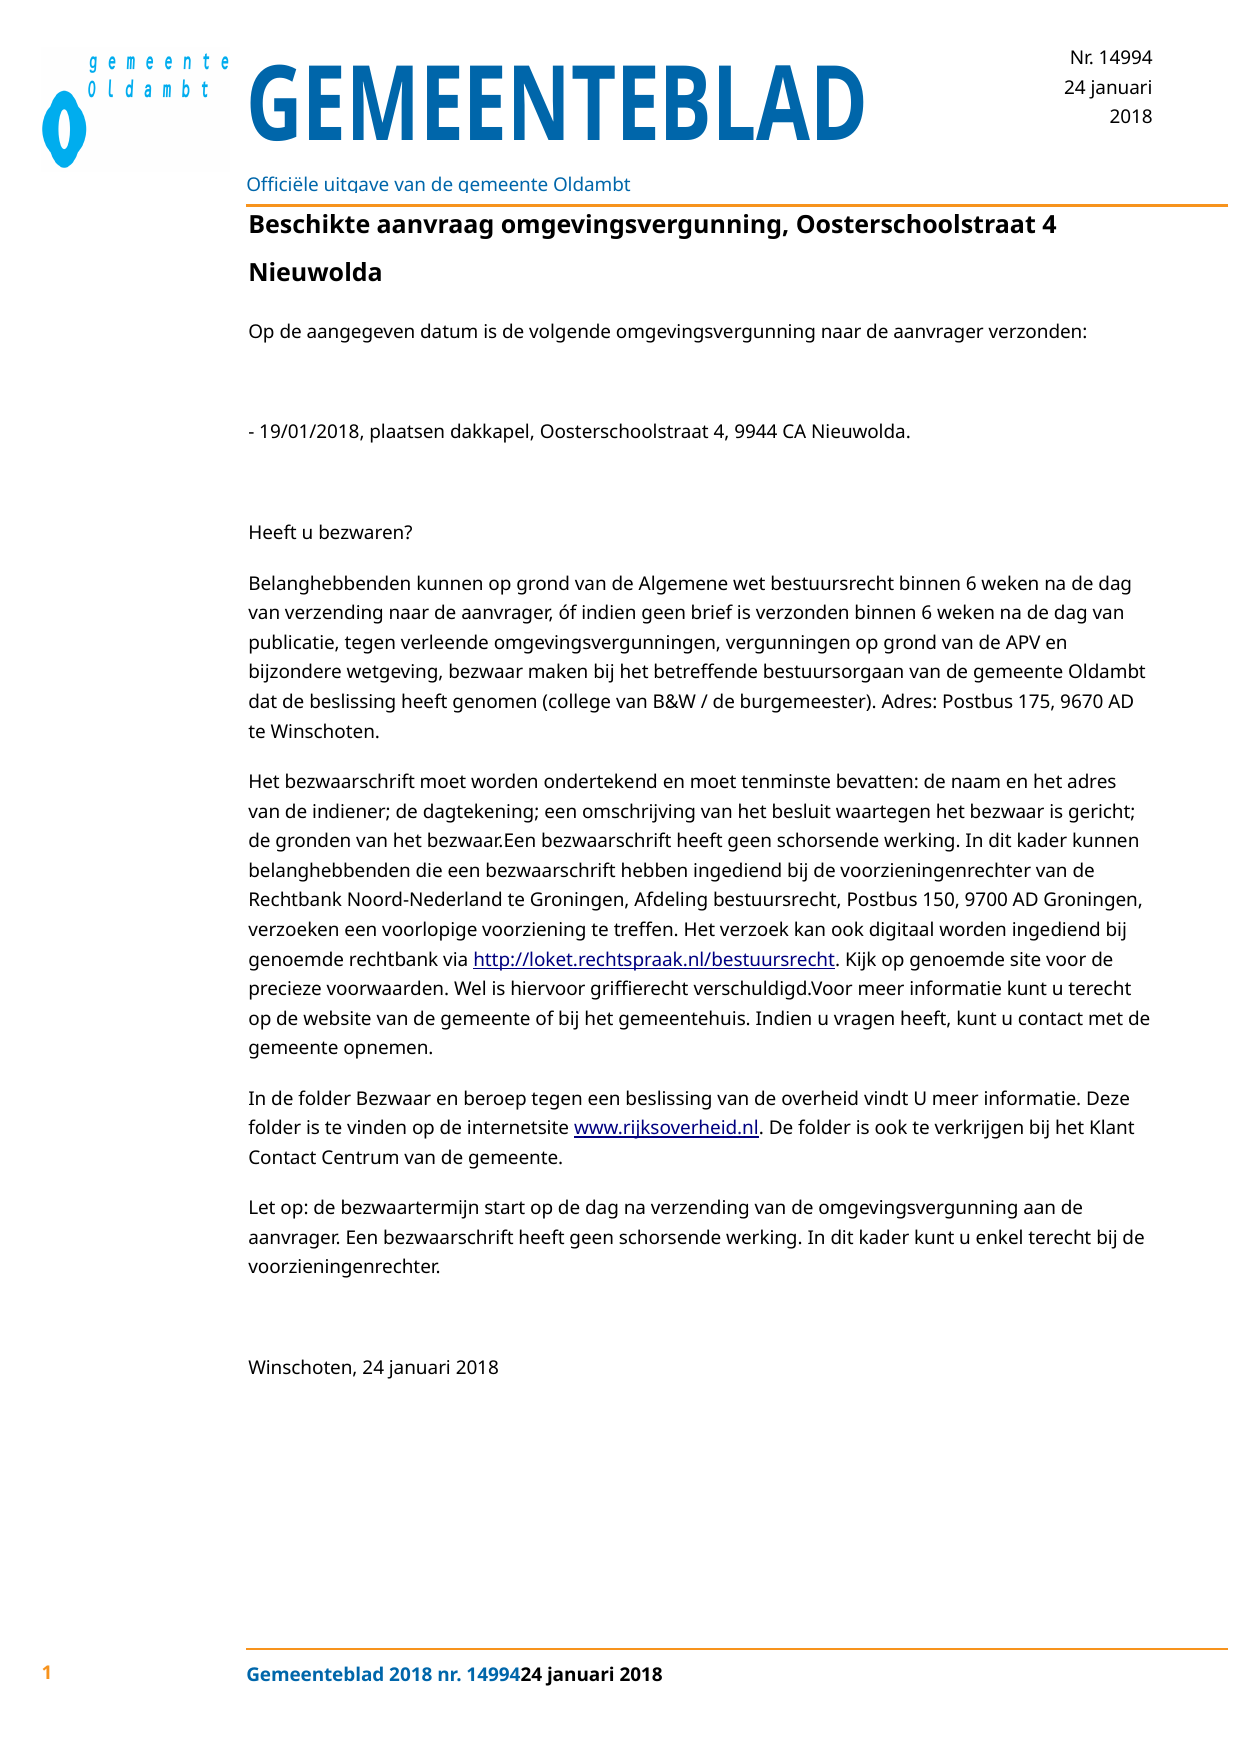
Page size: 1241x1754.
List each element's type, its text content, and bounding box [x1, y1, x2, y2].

text - 19/01/2018, plaatsen dakkapel, Oosterschoolstraat 4, 9944 CA Nieuwolda. [248, 419, 1152, 444]
text In de folder Bezwaar en beroep tegen een beslissing van de overheid vindt U meer informatie. Deze folder is te vinden op de internetsite www.rijksoverheid.nl. De folder is ook te verkrijgen bij het Klant Contact Centrum van de gemeente. [248, 1085, 1152, 1170]
text Beschikte aanvraag omgevingsvergunning, Oosterschoolstraat 4 Nieuwolda [248, 207, 1152, 288]
picture [41, 47, 231, 172]
text Heeft u bezwaren? [248, 519, 1152, 545]
text Het bezwaarschrift moet worden ondertekend en moet tenminste bevatten: de naam en het adres van de indiener; de dagtekening; een omschrijving van het besluit waartegen het bezwaar is gericht; de gronden van het bezwaar.Een bezwaarschrift heeft geen schorsende werking. In dit kader kunnen belanghebbenden die een bezwaarschrift hebben ingediend bij de voorzieningenrechter van de Rechtbank Noord-Nederland te Groningen, Afdeling bestuursrecht, Postbus 150, 9700 AD Groningen, verzoeken een voorlopige voorziening te treffen. Het verzoek kan ook digitaal worden ingediend bij genoemde rechtbank via http://loket.rechtspraak.nl/bestuursrecht. Kijk op genoemde site voor de precieze voorwaarden. Wel is hiervoor griffierecht verschuldigd.Voor meer informatie kunt u terecht op de website van de gemeente of bij het gemeentehuis. Indien u vragen heeft, kunt u contact met de gemeente opnemen. [248, 768, 1152, 1060]
text Op de aangegeven datum is de volgende omgevingsvergunning naar de aanvrager verzonden: [248, 318, 1152, 344]
text Belanghebbenden kunnen op grond van de Algemene wet bestuursrecht binnen 6 weken na de dag van verzending naar de aanvrager, óf indien geen brief is verzonden binnen 6 weken na de dag van publicatie, tegen verleende omgevingsvergunningen, vergunningen op grond van de APV en bijzondere wetgeving, bezwaar maken bij het betreffende bestuursorgaan van de gemeente Oldambt dat de beslissing heeft genomen (college van B&W / de burgemeester). Adres: Postbus 175, 9670 AD te Winschoten. [248, 570, 1152, 744]
text Winschoten, 24 januari 2018 [248, 1354, 1152, 1380]
text Let op: de bezwaartermijn start op de dag na verzending van de omgevingsvergunning aan de aanvrager. Een bezwaarschrift heeft geen schorsende werking. In dit kader kunt u enkel terecht bij de voorzieningenrechter. [248, 1194, 1152, 1279]
